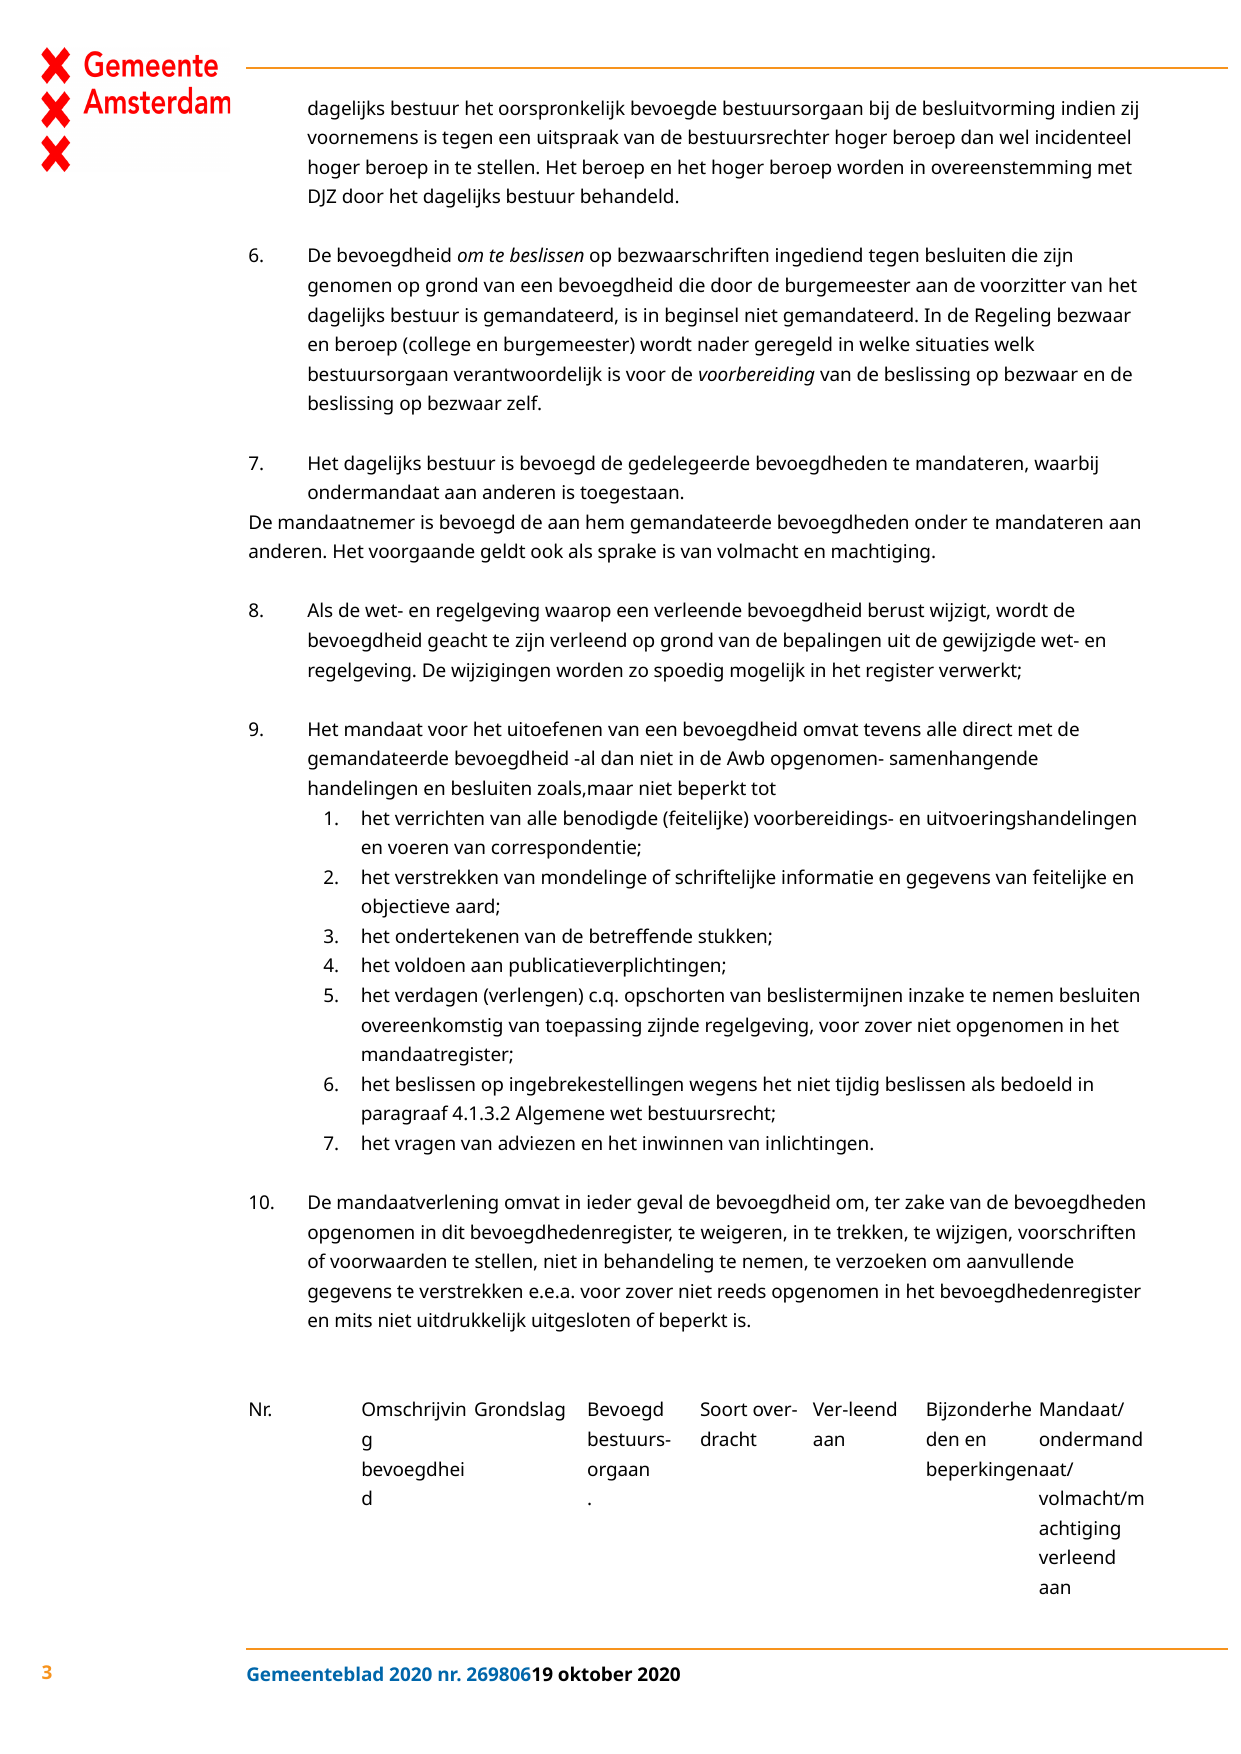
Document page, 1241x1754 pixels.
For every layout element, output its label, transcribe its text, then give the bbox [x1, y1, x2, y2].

list Het dagelijks bestuur is bevoegd de gedelegeerde bevoegdheden te mandateren, waarbij ondermandaat aan anderen is toegestaan. [248, 450, 1152, 505]
table_header Ver-leend aan [813, 1397, 926, 1600]
list het ondertekenen van de betreffende stukken; [323, 923, 1152, 949]
list dagelijks bestuur het oorspronkelijk bevoegde bestuursorgaan bij de besluitvorming indien zij voornemens is tegen een uitspraak van de bestuursrechter hoger beroep dan wel incidenteel hoger beroep in te stellen. Het beroep en het hoger beroep worden in overeenstemming met DJZ door het dagelijks bestuur behandeld. [248, 95, 1152, 209]
table_header Nr. [248, 1397, 361, 1600]
list het verstrekken van mondelinge of schriftelijke informatie en gegevens van feitelijke en objectieve aard; [323, 864, 1152, 919]
list het verdagen (verlengen) c.q. opschorten van beslistermijnen inzake te nemen besluiten overeenkomstig van toepassing zijnde regelgeving, voor zover niet opgenomen in het mandaatregister; [323, 982, 1152, 1067]
list De mandaatverlening omvat in ieder geval de bevoegdheid om, ter zake van de bevoegdheden opgenomen in dit bevoegdhedenregister, te weigeren, in te trekken, te wijzigen, voorschriften of voorwaarden te stellen, niet in behandeling te nemen, te verzoeken om aanvullende gegevens te verstrekken e.e.a. voor zover niet reeds opgenomen in het bevoegdhedenregister en mits niet uitdrukkelijk uitgesloten of beperkt is. [248, 1189, 1152, 1333]
picture [41, 47, 231, 172]
table_header Bijzonderheden en beperkingen [926, 1397, 1038, 1600]
table_header Bevoegd bestuurs-orgaan . [587, 1397, 700, 1600]
list het verrichten van alle benodigde (feitelijke) voorbereidings- en uitvoeringshandelingen en voeren van correspondentie; [323, 805, 1152, 860]
list De bevoegdheid om te beslissen op bezwaarschriften ingediend tegen besluiten die zijn genomen op grond van een bevoegdheid die door de burgemeester aan de voorzitter van het dagelijks bestuur is gemandateerd, is in beginsel niet gemandateerd. In de Regeling bezwaar en beroep (college en burgemeester) wordt nader geregeld in welke situaties welk bestuursorgaan verantwoordelijk is voor de voorbereiding van de beslissing op bezwaar en de beslissing op bezwaar zelf. [248, 243, 1152, 416]
table_header Grondslag [474, 1397, 587, 1600]
table_header Soort over-dracht [700, 1397, 813, 1600]
list het beslissen op ingebrekestellingen wegens het niet tijdig beslissen als bedoeld in paragraaf 4.1.3.2 Algemene wet bestuursrecht; [323, 1071, 1152, 1126]
list het vragen van adviezen en het inwinnen van inlichtingen. [323, 1130, 1152, 1156]
table_header Mandaat/ondermandaat/ volmacht/machtiging verleend aan [1039, 1397, 1152, 1600]
table_header Omschrijving bevoegdheid [361, 1397, 474, 1600]
text De mandaatnemer is bevoegd de aan hem gemandateerde bevoegdheden onder te mandateren aan anderen. Het voorgaande geldt ook als sprake is van volmacht en machtiging. [248, 509, 1152, 564]
list Als de wet- en regelgeving waarop een verleende bevoegdheid berust wijzigt, wordt de bevoegdheid geacht te zijn verleend op grond van de bepalingen uit de gewijzigde wet- en regelgeving. De wijzigingen worden zo spoedig mogelijk in het register verwerkt; [248, 598, 1152, 683]
list Het mandaat voor het uitoefenen van een bevoegdheid omvat tevens alle direct met de gemandateerde bevoegdheid -al dan niet in de Awb opgenomen- samenhangende handelingen en besluiten zoals,maar niet beperkt tot [248, 716, 1152, 801]
list het voldoen aan publicatieverplichtingen; [323, 953, 1152, 978]
